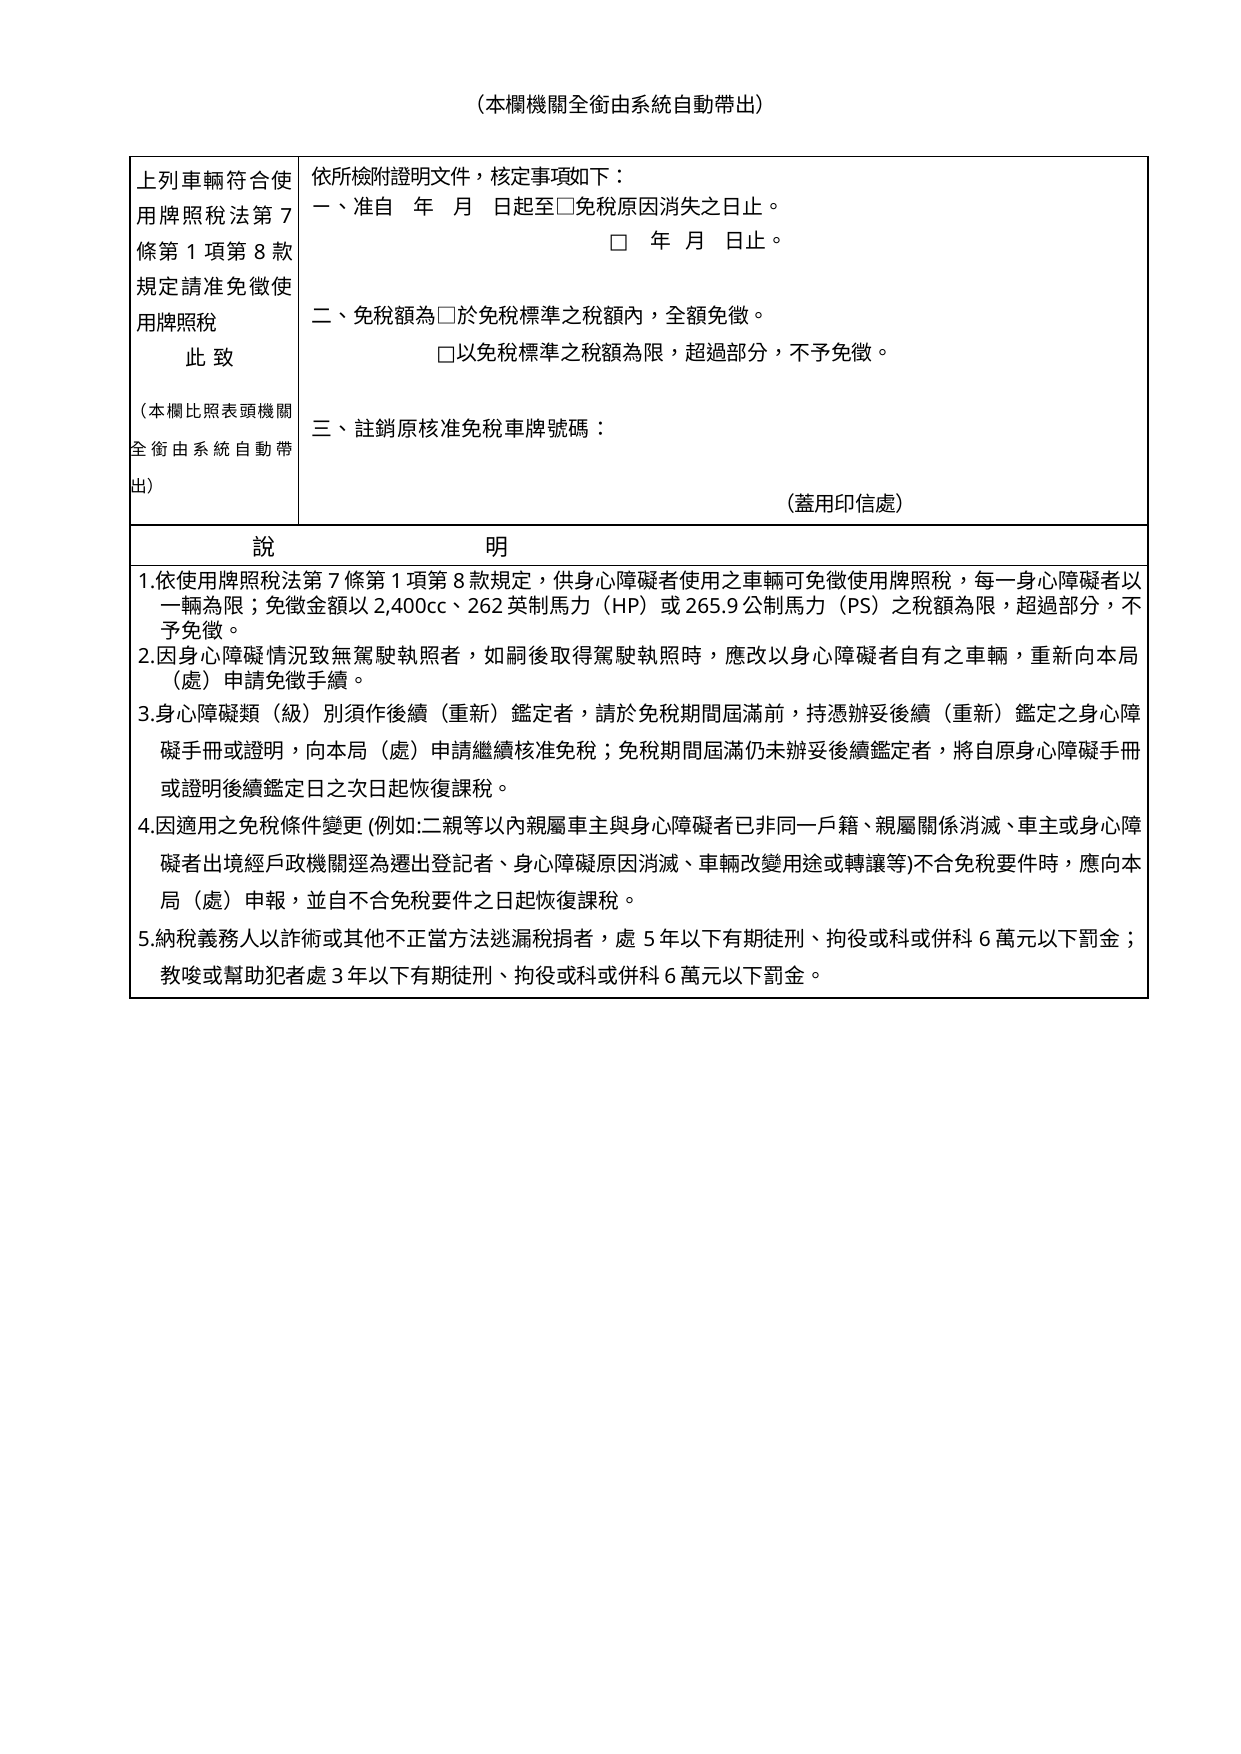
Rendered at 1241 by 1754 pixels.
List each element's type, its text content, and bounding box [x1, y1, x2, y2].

table_cell 上列車輛符合使用牌照稅法第7條第1項第8款規定請准免徵使用牌照稅 此 致 （本欄比照表頭機關全銜由系統自動帶出） [131, 157, 298, 523]
table_cell 依所檢附證明文件，核定事項如下： ㄧ、准自 年 月 日起至□免稅原因消失之日止。 □ 年 月 日止。 二、免稅額為□於免稅標準之稅額內，全額免徵。 □以免稅標準之稅額為限，超過部分，不予免徵。 三、註銷原核准免稅車牌號碼： （蓋用印信處） [299, 157, 1147, 523]
table_cell 說 明 [131, 526, 1147, 565]
table_cell 1.依使用牌照稅法第7條第1項第8款規定，供身心障礙者使用之車輛可免徵使用牌照稅，每一身心障礙者以一輛為限；免徵金額以2,400cc、262英制馬力（HP）或265.9公制馬力（PS）之稅額為限，超過部分，不予免徵。 2.因身心障礙情況致無駕駛執照者，如嗣後取得駕駛執照時，應改以身心障礙者自有之車輛，重新向本局（處）申請免徵手續。 3.身心障礙類（級）別須作後續（重新）鑑定者，請於免稅期間屆滿前，持憑辦妥後續（重新）鑑定之身心障礙手冊或證明，向本局（處）申請繼續核准免稅；免稅期間屆滿仍未辦妥後續鑑定者，將自原身心障礙手冊或證明後續鑑定日之次日起恢復課稅。 4.因適用之免稅條件變更 (例如:二親等以內親屬車主與身心障礙者已非同一戶籍、親屬關係消滅、車主或身心障礙者出境經戶政機關逕為遷出登記者、身心障礙原因消滅、車輛改變用途或轉讓等)不合免稅要件時，應向本局（處）申報，並自不合免稅要件之日起恢復課稅。 5.納稅義務人以詐術或其他不正當方法逃漏稅捐者，處5年以下有期徒刑、拘役或科或併科6萬元以下罰金；教唆或幫助犯者處3年以下有期徒刑、拘役或科或併科6萬元以下罰金。 [131, 566, 1147, 997]
